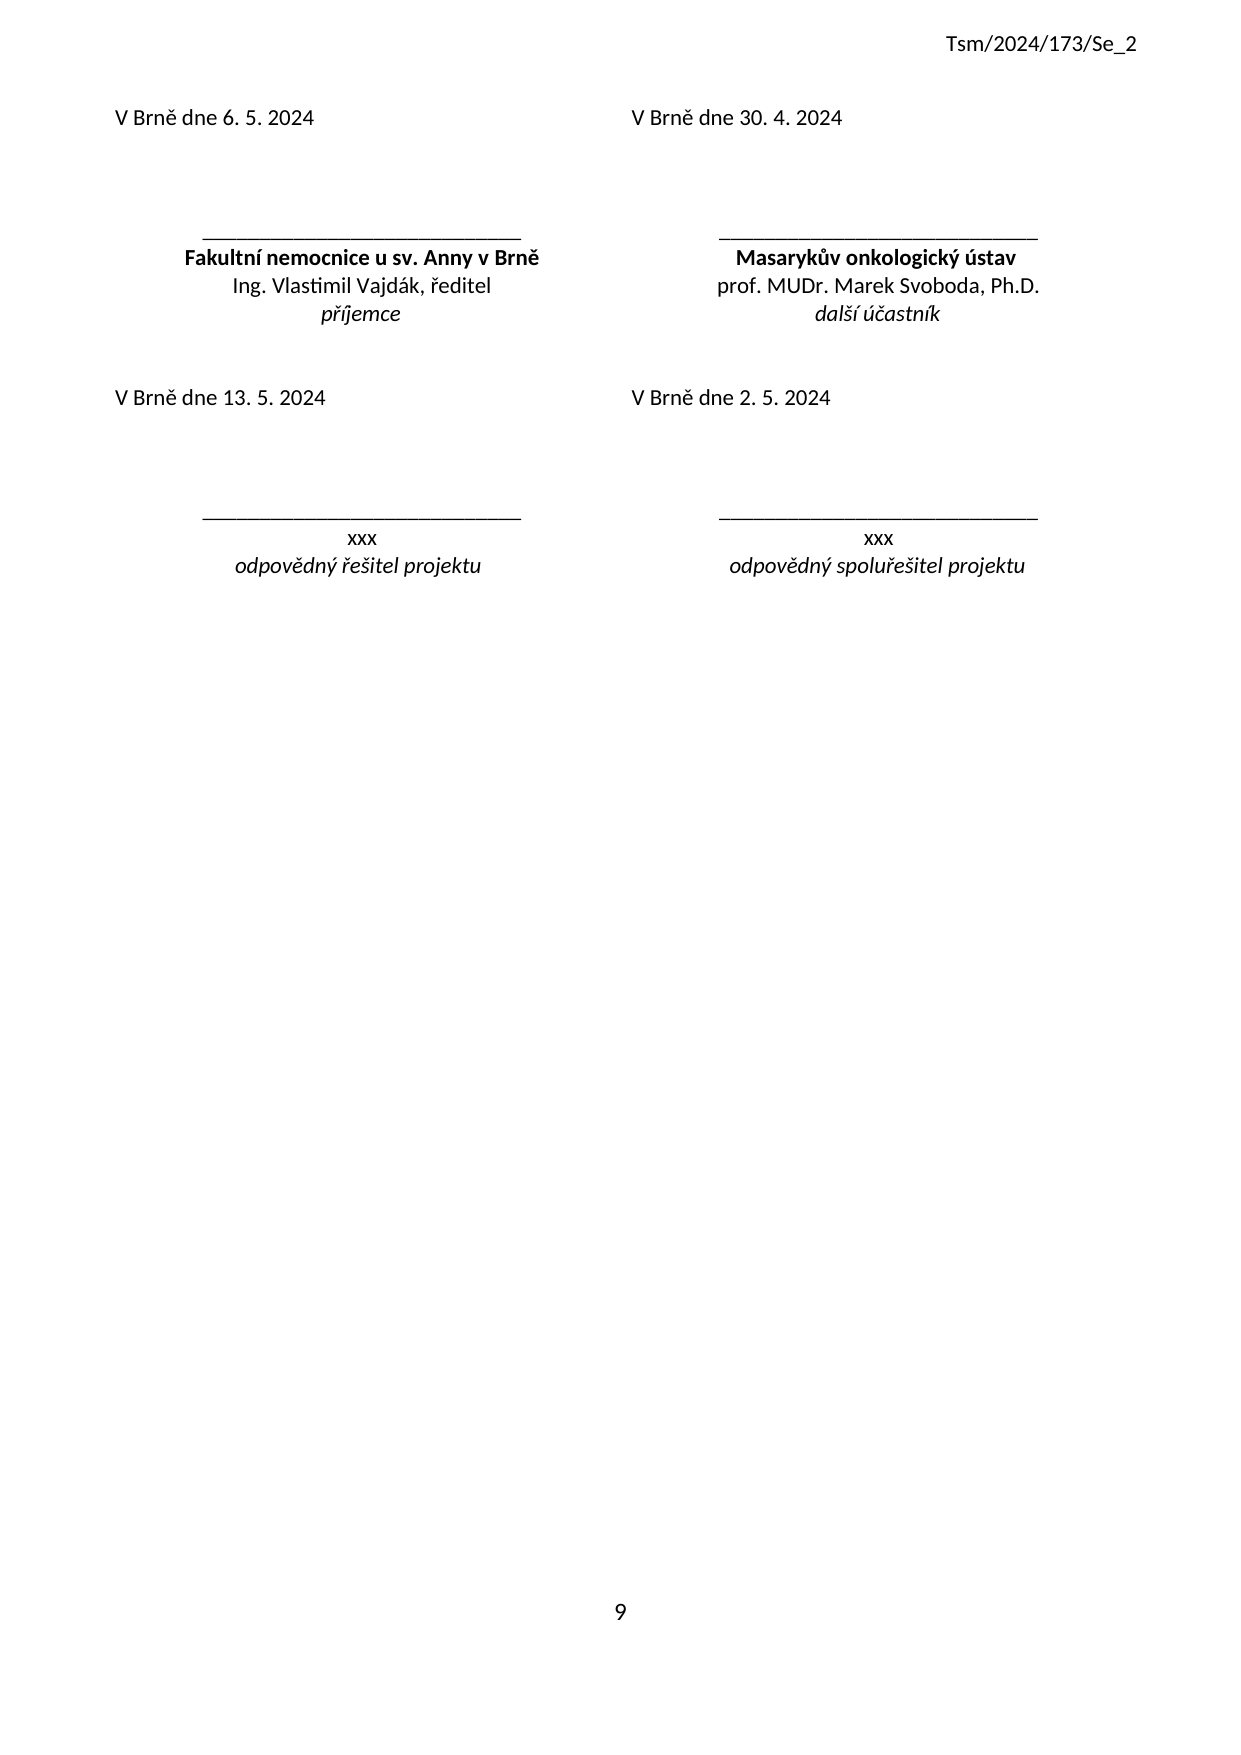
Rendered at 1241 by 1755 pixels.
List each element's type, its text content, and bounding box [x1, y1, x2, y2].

table_header V Brně dne 6. 5. 2024 ____________________________ Fakultní nemocnice u sv. Anny v Brně Ing. Vlastimil Vajdák, ředitel příjemce [104, 103, 620, 327]
table_header V Brně dne 13. 5. 2024 ____________________________ xxx odpovědný řešitel projektu [104, 383, 620, 579]
table_header V Brně dne 30. 4. 2024 ____________________________ Masarykův onkologický ústav prof. MUDr. Marek Svoboda, Ph.D. další účastník [620, 103, 1137, 327]
table_header V Brně dne 2. 5. 2024 ____________________________ xxx odpovědný spoluřešitel projektu [620, 383, 1137, 579]
